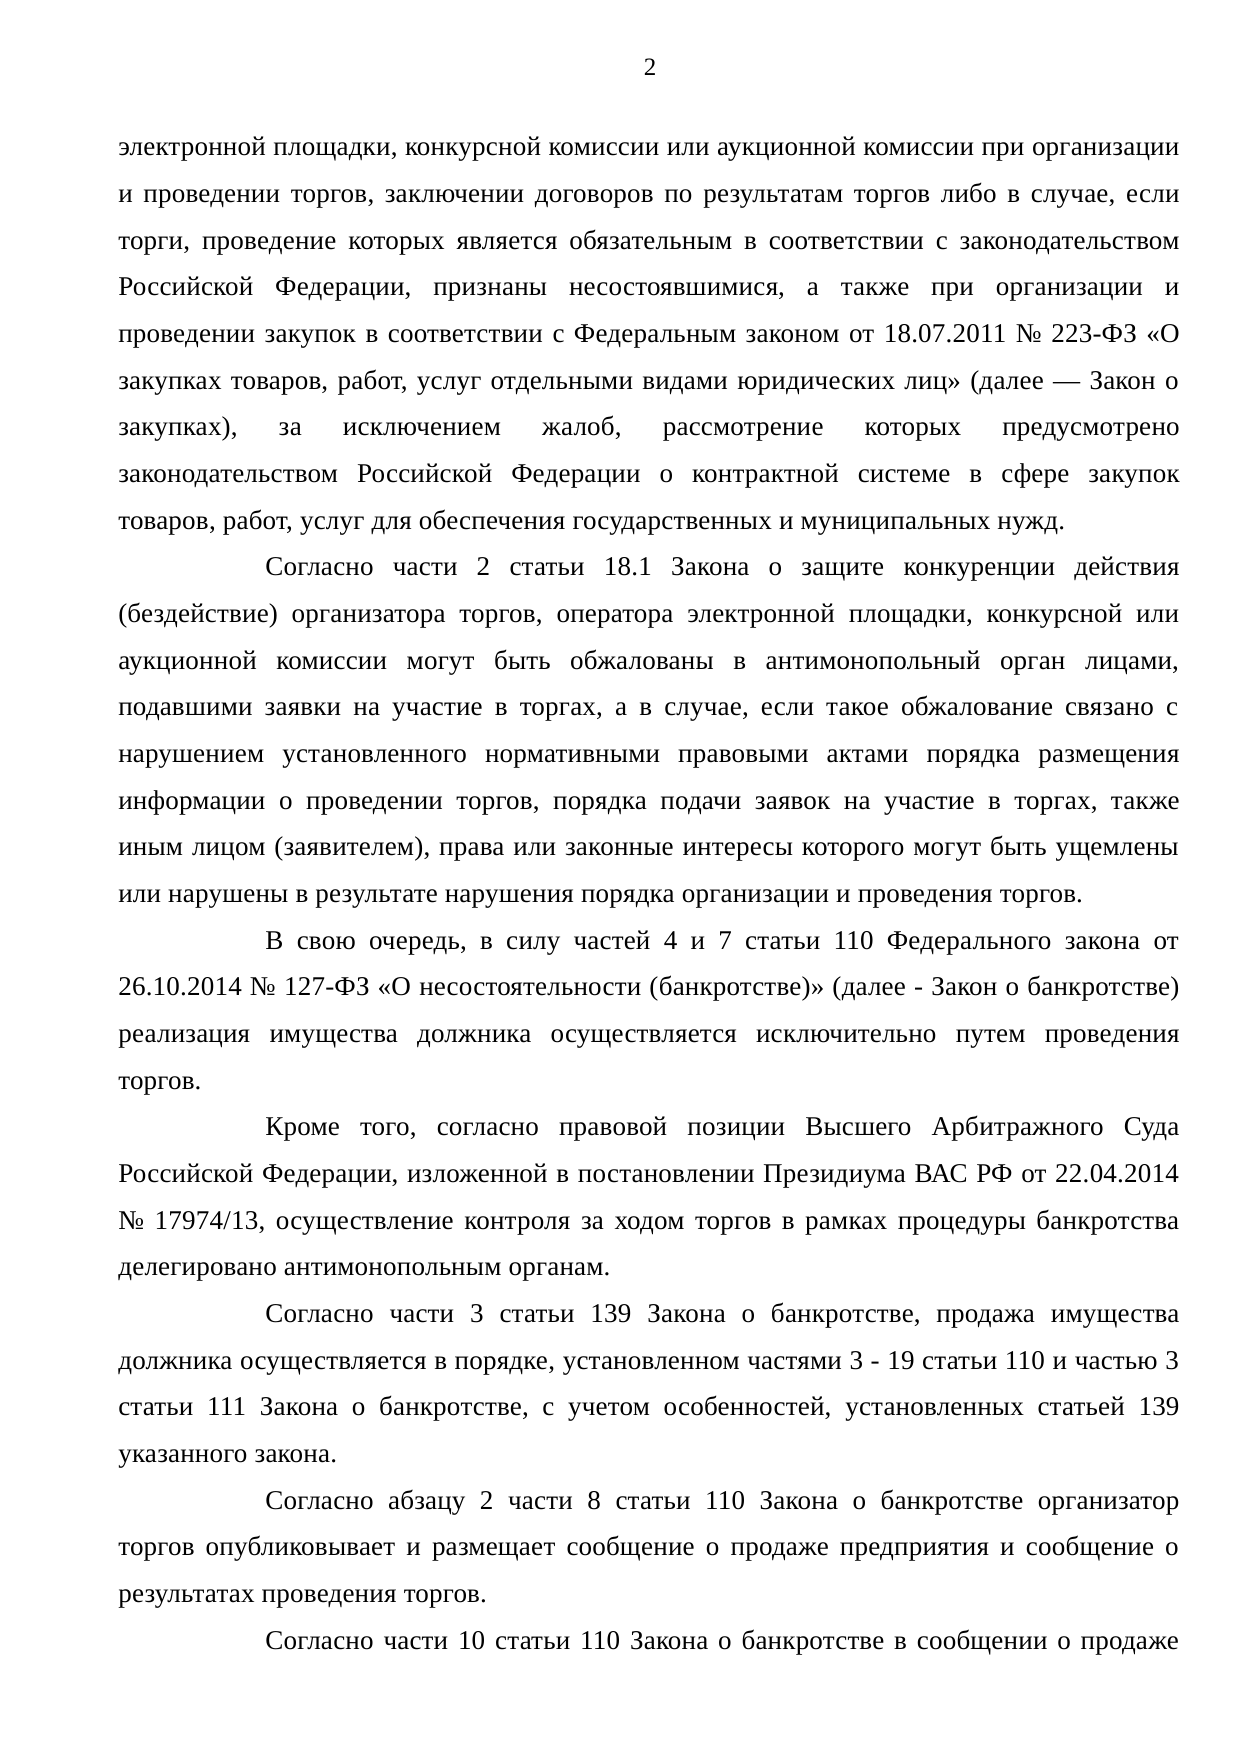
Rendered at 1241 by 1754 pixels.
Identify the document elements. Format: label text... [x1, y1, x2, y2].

text электронной площадки, конкурсной комиссии или аукционной комиссии при организации и проведении торгов, заключении договоров по результатам торгов либо в случае, если торги, проведение которых является обязательным в соответствии с законодательством Российской Федерации, признаны несостоявшимися, а также при организации и проведении закупок в соответствии с Федеральным законом от 18.07.2011 № 223-ФЗ «О закупках товаров, работ, услуг отдельными видами юридических лиц» (далее — Закон о закупках), за исключением жалоб, рассмотрение которых предусмотрено законодательством Российской Федерации о контрактной системе в сфере закупок товаров, работ, услуг для обеспечения государственных и муниципальных нужд. [118, 131, 1181, 535]
text Кроме того, согласно правовой позиции Высшего Арбитражного Суда Российской Федерации, изложенной в постановлении Президиума ВАС РФ от 22.04.2014 № 17974/13, осуществление контроля за ходом торгов в рамках процедуры банкротства делегировано антимонопольным органам. [118, 1111, 1181, 1282]
text Согласно абзацу 2 части 8 статьи 110 Закона о банкротстве организатор торгов опубликовывает и размещает сообщение о продаже предприятия и сообщение о результатах проведения торгов. [118, 1484, 1181, 1608]
text В свою очередь, в силу частей 4 и 7 статьи 110 Федерального закона от 26.10.2014 № 127-ФЗ «О несостоятельности (банкротстве)» (далее - Закон о банкротстве) реализация имущества должника осуществляется исключительно путем проведения торгов. [118, 924, 1181, 1095]
text Согласно части 10 статьи 110 Закона о банкротстве в сообщении о продаже [118, 1624, 1181, 1655]
text Согласно части 2 статьи 18.1 Закона о защите конкуренции действия (бездействие) организатора торгов, оператора электронной площадки, конкурсной или аукционной комиссии могут быть обжалованы в антимонопольный орган лицами, подавшими заявки на участие в торгах, а в случае, если такое обжалование связано с нарушением установленного нормативными правовыми актами порядка размещения информации о проведении торгов, порядка подачи заявок на участие в торгах, также иным лицом (заявителем), права или законные интересы которого могут быть ущемлены или нарушены в результате нарушения порядка организации и проведения торгов. [118, 551, 1181, 908]
text Согласно части 3 статьи 139 Закона о банкротстве, продажа имущества должника осуществляется в порядке, установленном частями 3 - 19 статьи 110 и частью 3 статьи 111 Закона о банкротстве, с учетом особенностей, установленных статьей 139 указанного закона. [118, 1297, 1181, 1468]
